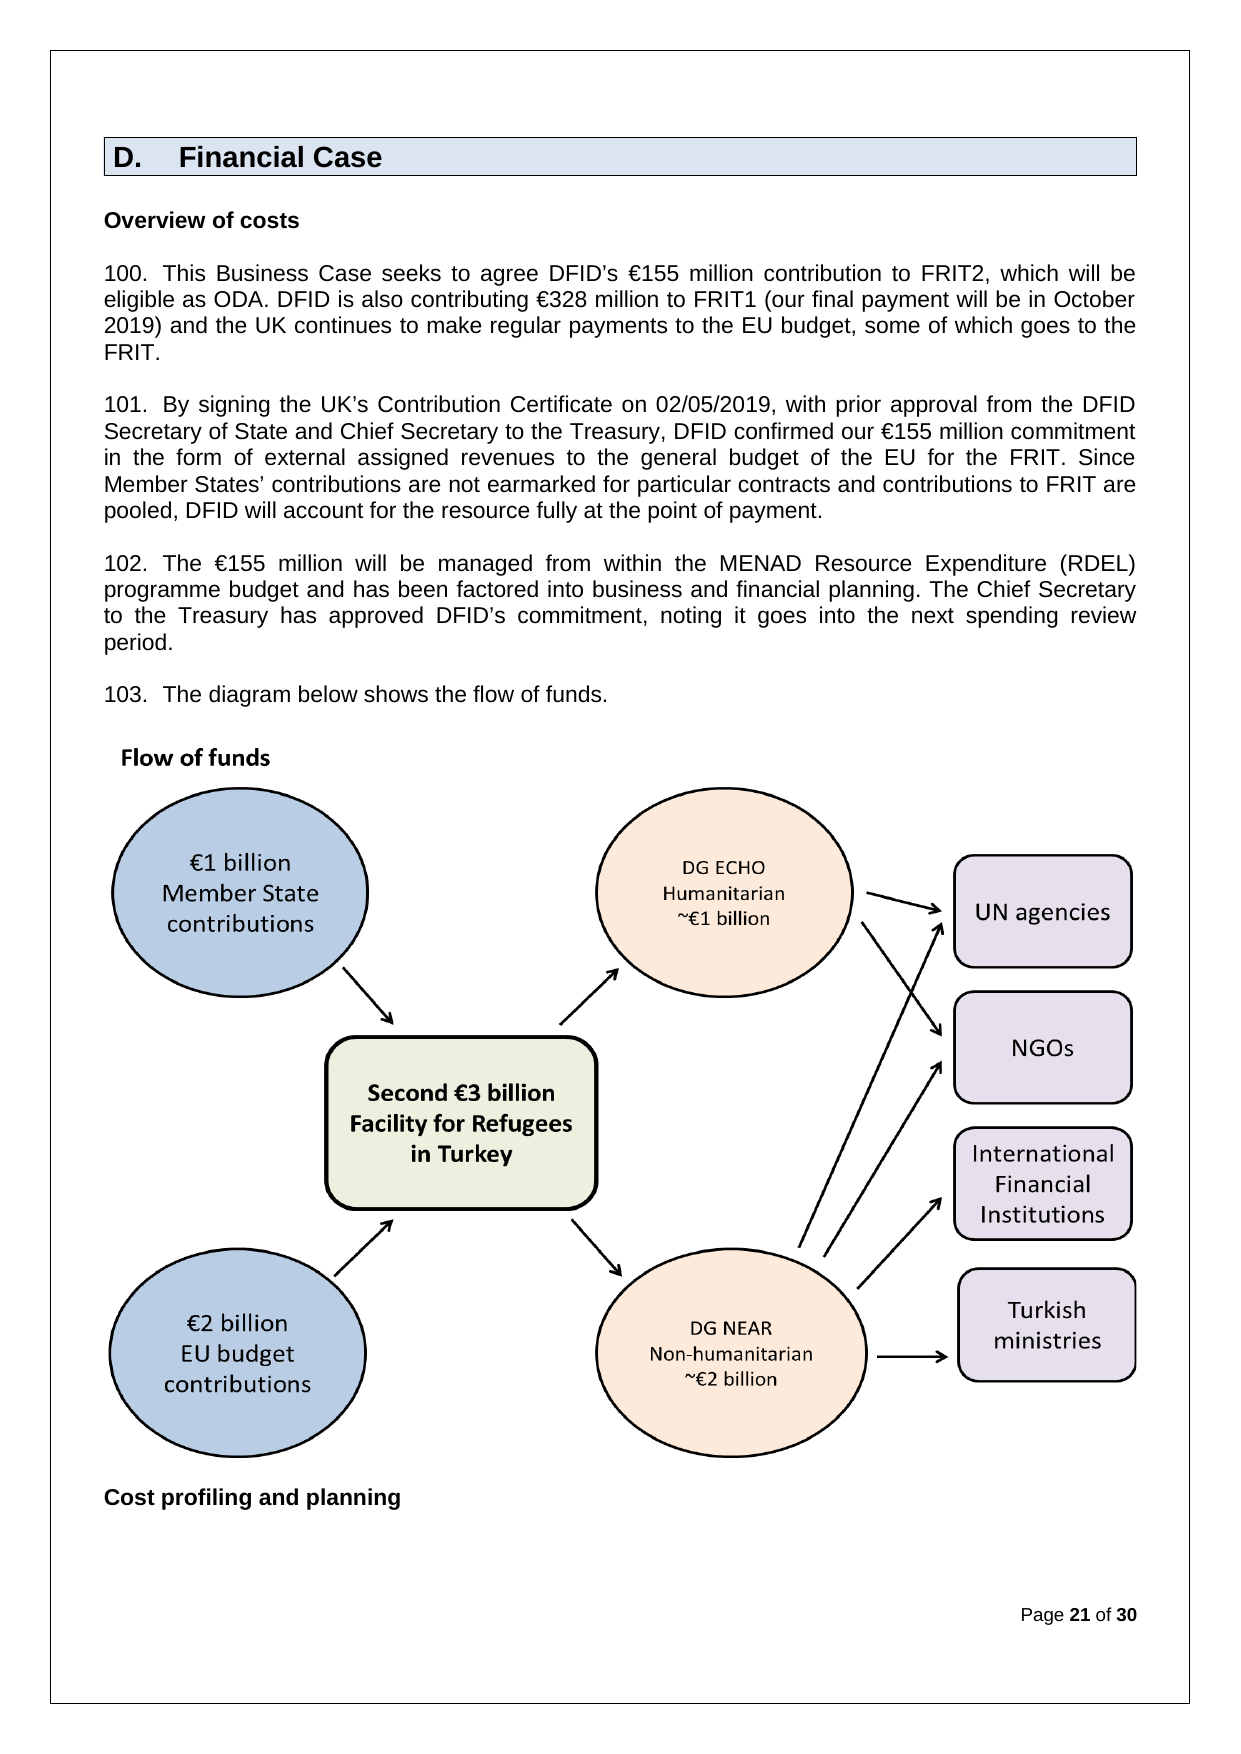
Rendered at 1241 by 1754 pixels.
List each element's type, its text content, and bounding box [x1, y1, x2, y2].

text Overview of costs [103, 207, 1137, 233]
subtitle Financial Case [105, 138, 1136, 175]
list The diagram below shows the flow of funds. [103, 681, 1137, 708]
list This Business Case seeks to agree DFID’s €155 million contribution to FRIT2, which will be eligible as ODA. DFID is also contributing €328 million to FRIT1 (our final payment will be in October 2019) and the UK continues to make regular payments to the EU budget, some of which goes to the FRIT. [103, 260, 1137, 365]
list The €155 million will be managed from within the MENAD Resource Expenditure (RDEL) programme budget and has been factored into business and financial planning. The Chief Secretary to the Treasury has approved DFID’s commitment, noting it goes into the next spending review period. [103, 549, 1137, 655]
text Cost profiling and planning [103, 1484, 1137, 1511]
list By signing the UK’s Contribution Certificate on 02/05/2019, with prior approval from the DFID Secretary of State and Chief Secretary to the Treasury, DFID confirmed our €155 million commitment in the form of external assigned revenues to the general budget of the EU for the FRIT. Since Member States’ contributions are not earmarked for particular contracts and contributions to FRIT are pooled, DFID will account for the resource fully at the point of payment. [103, 391, 1137, 523]
